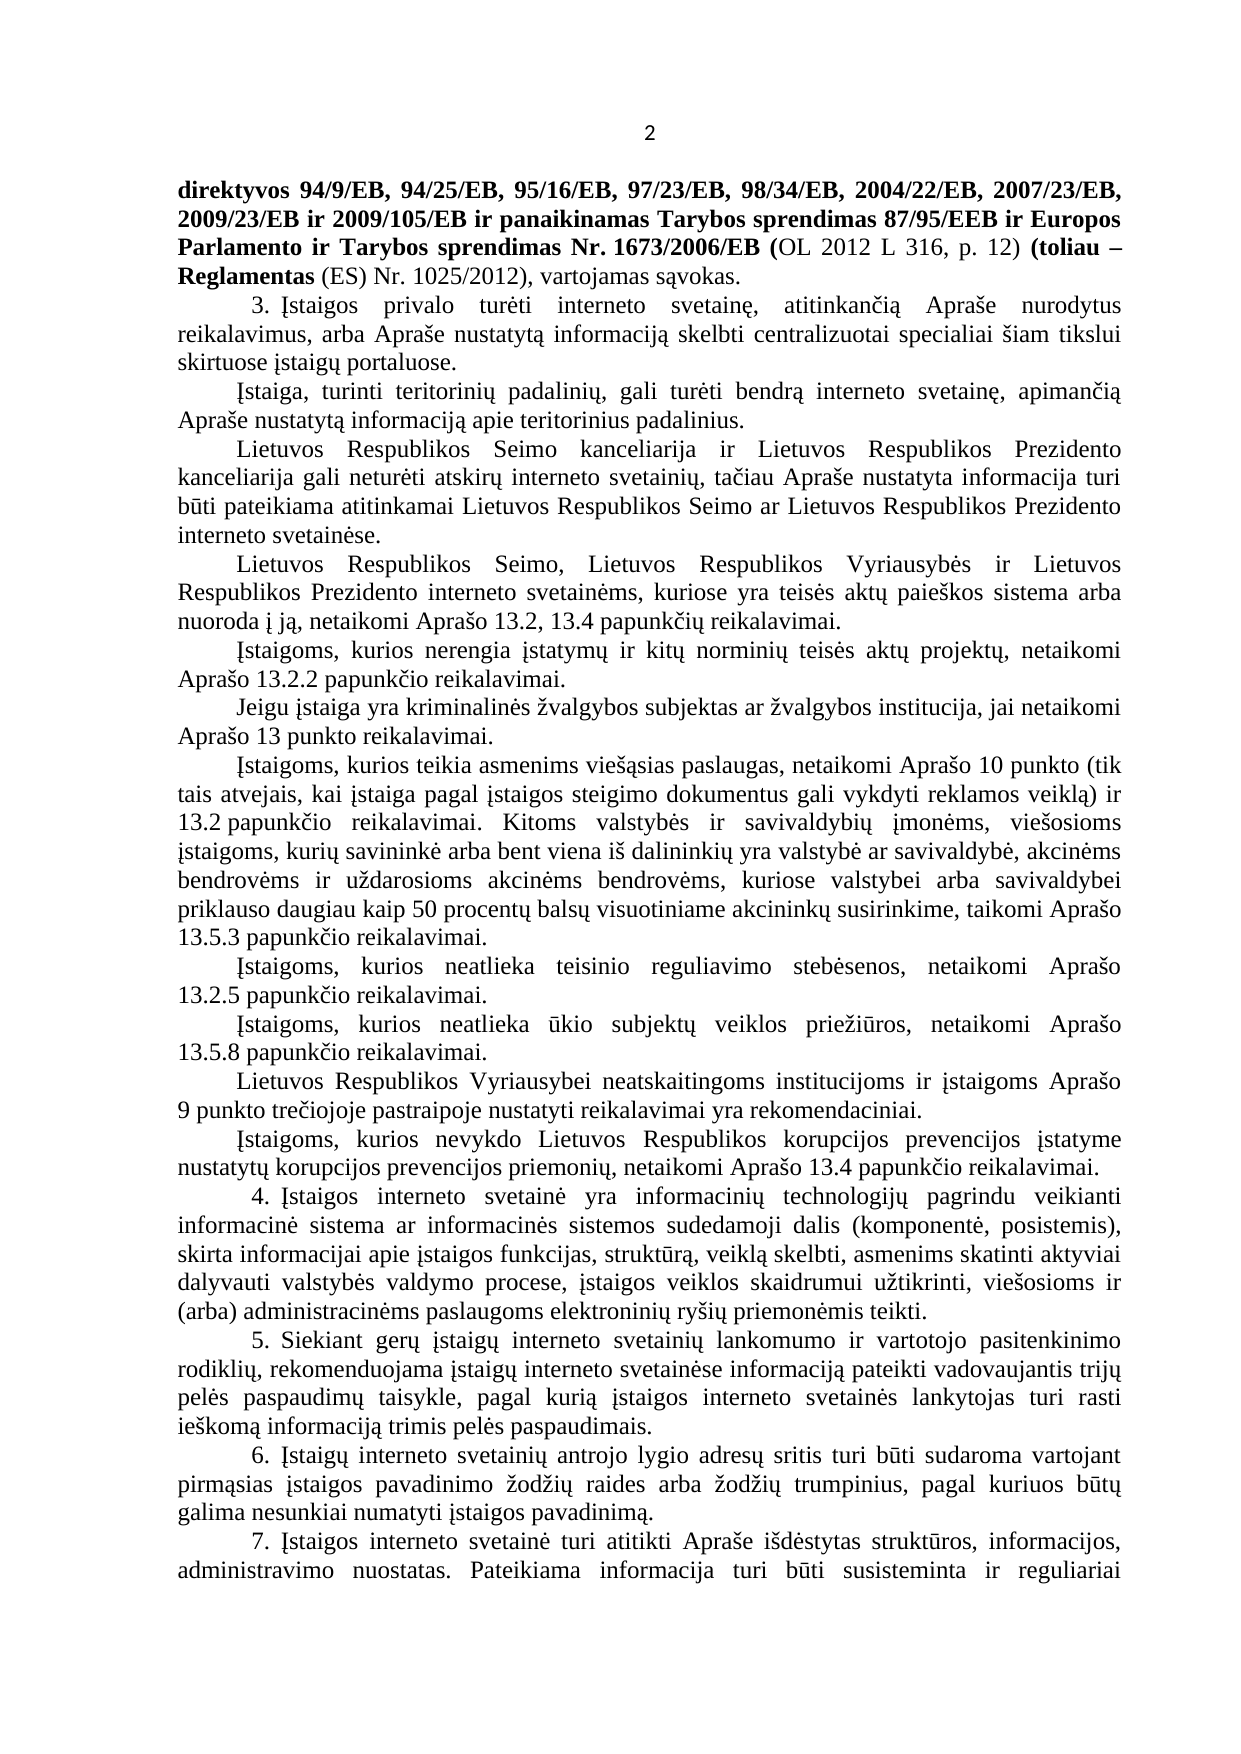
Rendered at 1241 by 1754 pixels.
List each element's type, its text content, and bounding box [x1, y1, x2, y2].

text Įstaigoms, kurios nevykdo Lietuvos Respublikos korupcijos prevencijos įstatyme nustatytų korupcijos prevencijos priemonių, netaikomi Aprašo 13.4 papunkčio reikalavimai. [177, 1124, 1122, 1181]
text Lietuvos Respublikos Vyriausybei neatskaitingoms institucijoms ir įstaigoms Aprašo 9 punkto trečiojoje pastraipoje nustatyti reikalavimai yra rekomendaciniai. [177, 1066, 1122, 1124]
text 7. Įstaigos interneto svetainė turi atitikti Apraše išdėstytas struktūros, informacijos, administravimo nuostatas. Pateikiama informacija turi būti susisteminta ir reguliariai [177, 1526, 1122, 1584]
text 4. Įstaigos interneto svetainė yra informacinių technologijų pagrindu veikianti informacinė sistema ar informacinės sistemos sudedamoji dalis (komponentė, posistemis), skirta informacijai apie įstaigos funkcijas, struktūrą, veiklą skelbti, asmenims skatinti aktyviai dalyvauti valstybės valdymo procese, įstaigos veiklos skaidrumui užtikrinti, viešosioms ir (arba) administracinėms paslaugoms elektroninių ryšių priemonėmis teikti. [177, 1181, 1122, 1325]
text 3. Įstaigos privalo turėti interneto svetainę, atitinkančią Apraše nurodytus reikalavimus, arba Apraše nustatytą informaciją skelbti centralizuotai specialiai šiam tikslui skirtuose įstaigų portaluose. [177, 290, 1122, 376]
text Lietuvos Respublikos Seimo kanceliarija ir Lietuvos Respublikos Prezidento kanceliarija gali neturėti atskirų interneto svetainių, tačiau Apraše nustatyta informacija turi būti pateikiama atitinkamai Lietuvos Respublikos Seimo ar Lietuvos Respublikos Prezidento interneto svetainėse. [177, 434, 1122, 549]
text Įstaigoms, kurios nerengia įstatymų ir kitų norminių teisės aktų projektų, netaikomi Aprašo 13.2.2 papunkčio reikalavimai. [177, 635, 1122, 692]
text Įstaigoms, kurios neatlieka teisinio reguliavimo stebėsenos, netaikomi Aprašo 13.2.5 papunkčio reikalavimai. [177, 951, 1122, 1009]
text 6. Įstaigų interneto svetainių antrojo lygio adresų sritis turi būti sudaroma vartojant pirmąsias įstaigos pavadinimo žodžių raides arba žodžių trumpinius, pagal kuriuos būtų galima nesunkiai numatyti įstaigos pavadinimą. [177, 1440, 1122, 1526]
text 5. Siekiant gerų įstaigų interneto svetainių lankomumo ir vartotojo pasitenkinimo rodiklių, rekomenduojama įstaigų interneto svetainėse informaciją pateikti vadovaujantis trijų pelės paspaudimų taisykle, pagal kurią įstaigos interneto svetainės lankytojas turi rasti ieškomą informaciją trimis pelės paspaudimais. [177, 1325, 1122, 1440]
text Lietuvos Respublikos Seimo, Lietuvos Respublikos Vyriausybės ir Lietuvos Respublikos Prezidento interneto svetainėms, kuriose yra teisės aktų paieškos sistema arba nuoroda į ją, netaikomi Aprašo 13.2, 13.4 papunkčių reikalavimai. [177, 549, 1122, 635]
text Įstaigoms, kurios neatlieka ūkio subjektų veiklos priežiūros, netaikomi Aprašo 13.5.8 papunkčio reikalavimai. [177, 1009, 1122, 1066]
text Įstaiga, turinti teritorinių padalinių, gali turėti bendrą interneto svetainę, apimančią Apraše nustatytą informaciją apie teritorinius padalinius. [177, 376, 1122, 434]
text Įstaigoms, kurios teikia asmenims viešąsias paslaugas, netaikomi Aprašo 10 punkto (tik tais atvejais, kai įstaiga pagal įstaigos steigimo dokumentus gali vykdyti reklamos veiklą) ir 13.2 papunkčio reikalavimai. Kitoms valstybės ir savivaldybių įmonėms, viešosioms įstaigoms, kurių savininkė arba bent viena iš dalininkių yra valstybė ar savivaldybė, akcinėms bendrovėms ir uždarosioms akcinėms bendrovėms, kuriose valstybei arba savivaldybei priklauso daugiau kaip 50 procentų balsų visuotiniame akcininkų susirinkime, taikomi Aprašo 13.5.3 papunkčio reikalavimai. [177, 750, 1122, 951]
text Jeigu įstaiga yra kriminalinės žvalgybos subjektas ar žvalgybos institucija, jai netaikomi Aprašo 13 punkto reikalavimai. [177, 692, 1122, 750]
text direktyvos 94/9/EB, 94/25/EB, 95/16/EB, 97/23/EB, 98/34/EB, 2004/22/EB, 2007/23/EB, 2009/23/EB ir 2009/105/EB ir panaikinamas Tarybos sprendimas 87/95/EEB ir Europos Parlamento ir Tarybos sprendimas Nr. 1673/2006/EB (OL 2012 L 316, p. 12) (toliau – Reglamentas (ES) Nr. 1025/2012), vartojamas sąvokas. [177, 175, 1122, 290]
